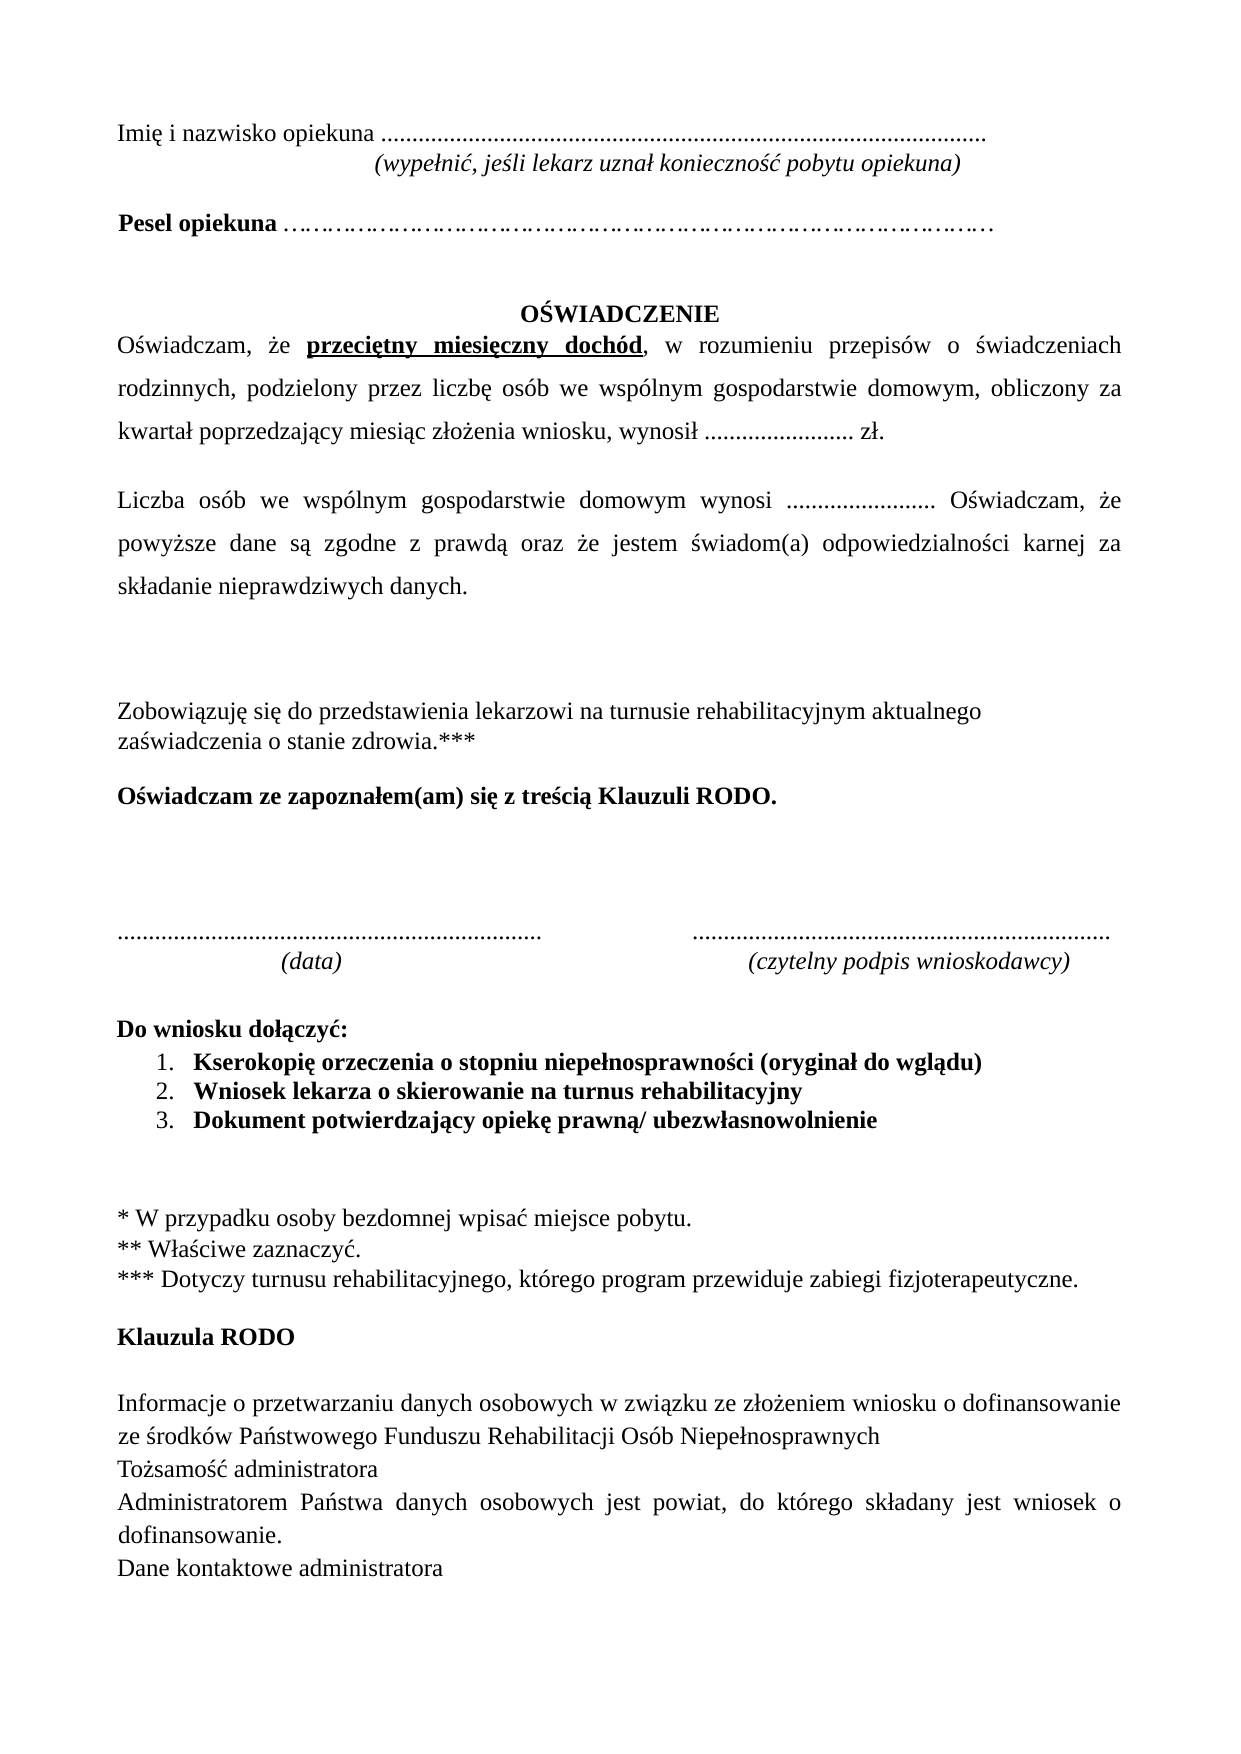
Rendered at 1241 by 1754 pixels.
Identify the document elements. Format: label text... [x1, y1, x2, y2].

text Do wniosku dołączyć: [116, 1014, 1122, 1043]
list Dokument potwierdzający opiekę prawną/ ubezwłasnowolnienie [156, 1105, 1122, 1134]
text Klauzula RODO [117, 1322, 1122, 1351]
text ** Właściwe zaznaczyć. [117, 1234, 1122, 1263]
list Wniosek lekarza o skierowanie na turnus rehabilitacyjny [156, 1076, 1122, 1105]
text Imię i nazwisko opiekuna ................................................................................................. [117, 118, 1122, 147]
subtitle OŚWIADCZENIE [118, 299, 1122, 328]
list Kserokopię orzeczenia o stopniu niepełnosprawności (oryginał do wglądu) [156, 1047, 1122, 1076]
text Liczba osób we wspólnym gospodarstwie domowym wynosi ........................ Oświadczam, że powyższe dane są zgodne z prawdą oraz że jestem świadom(a) odpowiedzialności karnej za składanie nieprawdziwych danych. [117, 485, 1122, 600]
text Informacje o przetwarzaniu danych osobowych w związku ze złożeniem wniosku o dofinansowanie ze środków Państwowego Funduszu Rehabilitacji Osób Niepełnosprawnych [117, 1388, 1122, 1450]
text Zobowiązuję się do przedstawienia lekarzowi na turnusie rehabilitacyjnym aktualnego zaświadczenia o stanie zdrowia.*** [117, 696, 1122, 754]
text (data) (czytelny podpis wnioskodawcy) [118, 946, 1122, 975]
text Administratorem Państwa danych osobowych jest powiat, do którego składany jest wniosek o dofinansowanie. [117, 1487, 1122, 1549]
text Oświadczam ze zapoznałem(am) się z treścią Klauzuli RODO. [117, 781, 1122, 810]
text *** Dotyczy turnusu rehabilitacyjnego, którego program przewiduje zabiegi fizjoterapeutyczne. [117, 1264, 1122, 1293]
text Oświadczam, że przeciętny miesięczny dochód, w rozumieniu przepisów o świadczeniach rodzinnych, podzielony przez liczbę osób we wspólnym gospodarstwie domowym, obliczony za kwartał poprzedzający miesiąc złożenia wniosku, wynosił ........................ zł. [117, 330, 1122, 445]
text * W przypadku osoby bezdomnej wpisać miejsce pobytu. [117, 1203, 1122, 1232]
text Dane kontaktowe administratora [117, 1553, 1122, 1582]
text Tożsamość administratora [117, 1454, 1122, 1483]
text .................................................................... ................................................................... [117, 916, 1122, 944]
text Pesel opiekuna …………………………………………………………………………………… [118, 208, 1122, 237]
text (wypełnić, jeśli lekarz uznał konieczność pobytu opiekuna) [118, 148, 1122, 177]
